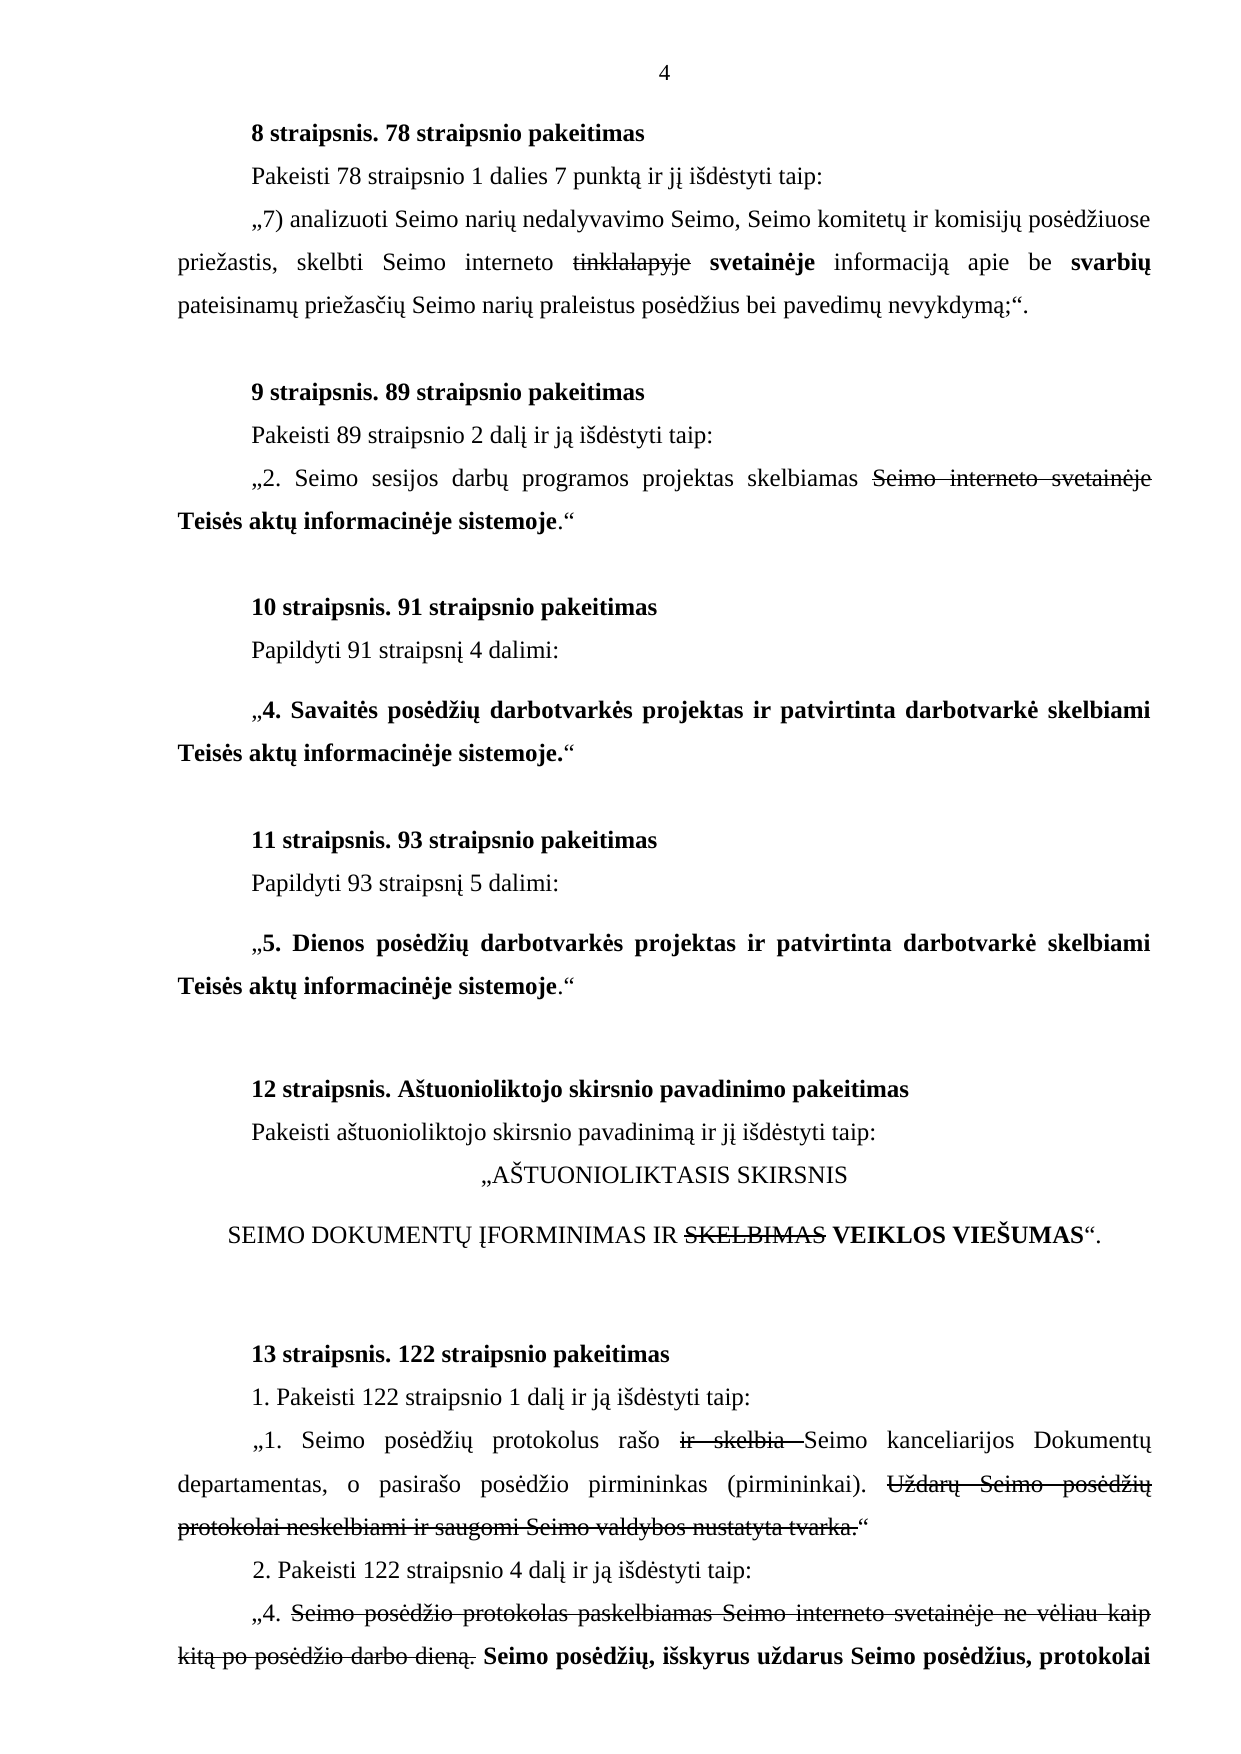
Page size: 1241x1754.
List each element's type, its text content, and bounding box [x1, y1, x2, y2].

text 13 straipsnis. 122 straipsnio pakeitimas [177, 1339, 1152, 1368]
text Pakeisti aštuonioliktojo skirsnio pavadinimą ir jį išdėstyti taip: [177, 1117, 1152, 1146]
text Pakeisti 78 straipsnio 1 dalies 7 punktą ir jį išdėstyti taip: [251, 161, 1152, 190]
text „AŠTUONIOLIKTASIS SKIRSNIS [177, 1160, 1152, 1189]
text 9 straipsnis. 89 straipsnio pakeitimas [177, 377, 1152, 406]
text „1. Seimo posėdžių protokolus rašo ir skelbia Seimo kanceliarijos Dokumentų departamentas, o pasirašo posėdžio pirmininkas (pirmininkai). Uždarų Seimo posėdžių protokolai neskelbiami ir saugomi Seimo valdybos nustatyta tvarka.“ [177, 1426, 1152, 1541]
text SEIMO DOKUMENTŲ ĮFORMINIMAS IR SKELBIMAS VEIKLOS VIEŠUMAS“. [177, 1220, 1152, 1248]
text 8 straipsnis. 78 straipsnio pakeitimas [251, 118, 1152, 147]
text Pakeisti 89 straipsnio 2 dalį ir ją išdėstyti taip: [177, 420, 1152, 449]
text 12 straipsnis. Aštuonioliktojo skirsnio pavadinimo pakeitimas [177, 1074, 1152, 1102]
text „5. Dienos posėdžių darbotvarkės projektas ir patvirtinta darbotvarkė skelbiami Teisės aktų informacinėje sistemoje.“ [177, 928, 1152, 999]
text „4. Savaitės posėdžių darbotvarkės projektas ir patvirtinta darbotvarkė skelbiami Teisės aktų informacinėje sistemoje.“ [177, 695, 1152, 767]
text „7) analizuoti Seimo narių nedalyvavimo Seimo, Seimo komitetų ir komisijų posėdžiuose priežastis, skelbti Seimo interneto tinklalapyje svetainėje informaciją apie be svarbių pateisinamų priežasčių Seimo narių praleistus posėdžius bei pavedimų nevykdymą;“. [177, 204, 1152, 319]
text Papildyti 91 straipsnį 4 dalimi: [177, 636, 1152, 664]
text Papildyti 93 straipsnį 5 dalimi: [177, 868, 1152, 897]
text 10 straipsnis. 91 straipsnio pakeitimas [177, 592, 1152, 621]
text 1. Pakeisti 122 straipsnio 1 dalį ir ją išdėstyti taip: [251, 1382, 1152, 1411]
text „2. Seimo sesijos darbų programos projektas skelbiamas Seimo interneto svetainėje Teisės aktų informacinėje sistemoje.“ [177, 463, 1152, 535]
text „4. Seimo posėdžio protokolas paskelbiamas Seimo interneto svetainėje ne vėliau kaip kitą po posėdžio darbo dieną. Seimo posėdžių, išskyrus uždarus Seimo posėdžius, protokolai [177, 1598, 1152, 1670]
text 11 straipsnis. 93 straipsnio pakeitimas [177, 825, 1152, 853]
text 2. Pakeisti 122 straipsnio 4 dalį ir ją išdėstyti taip: [177, 1555, 1152, 1584]
